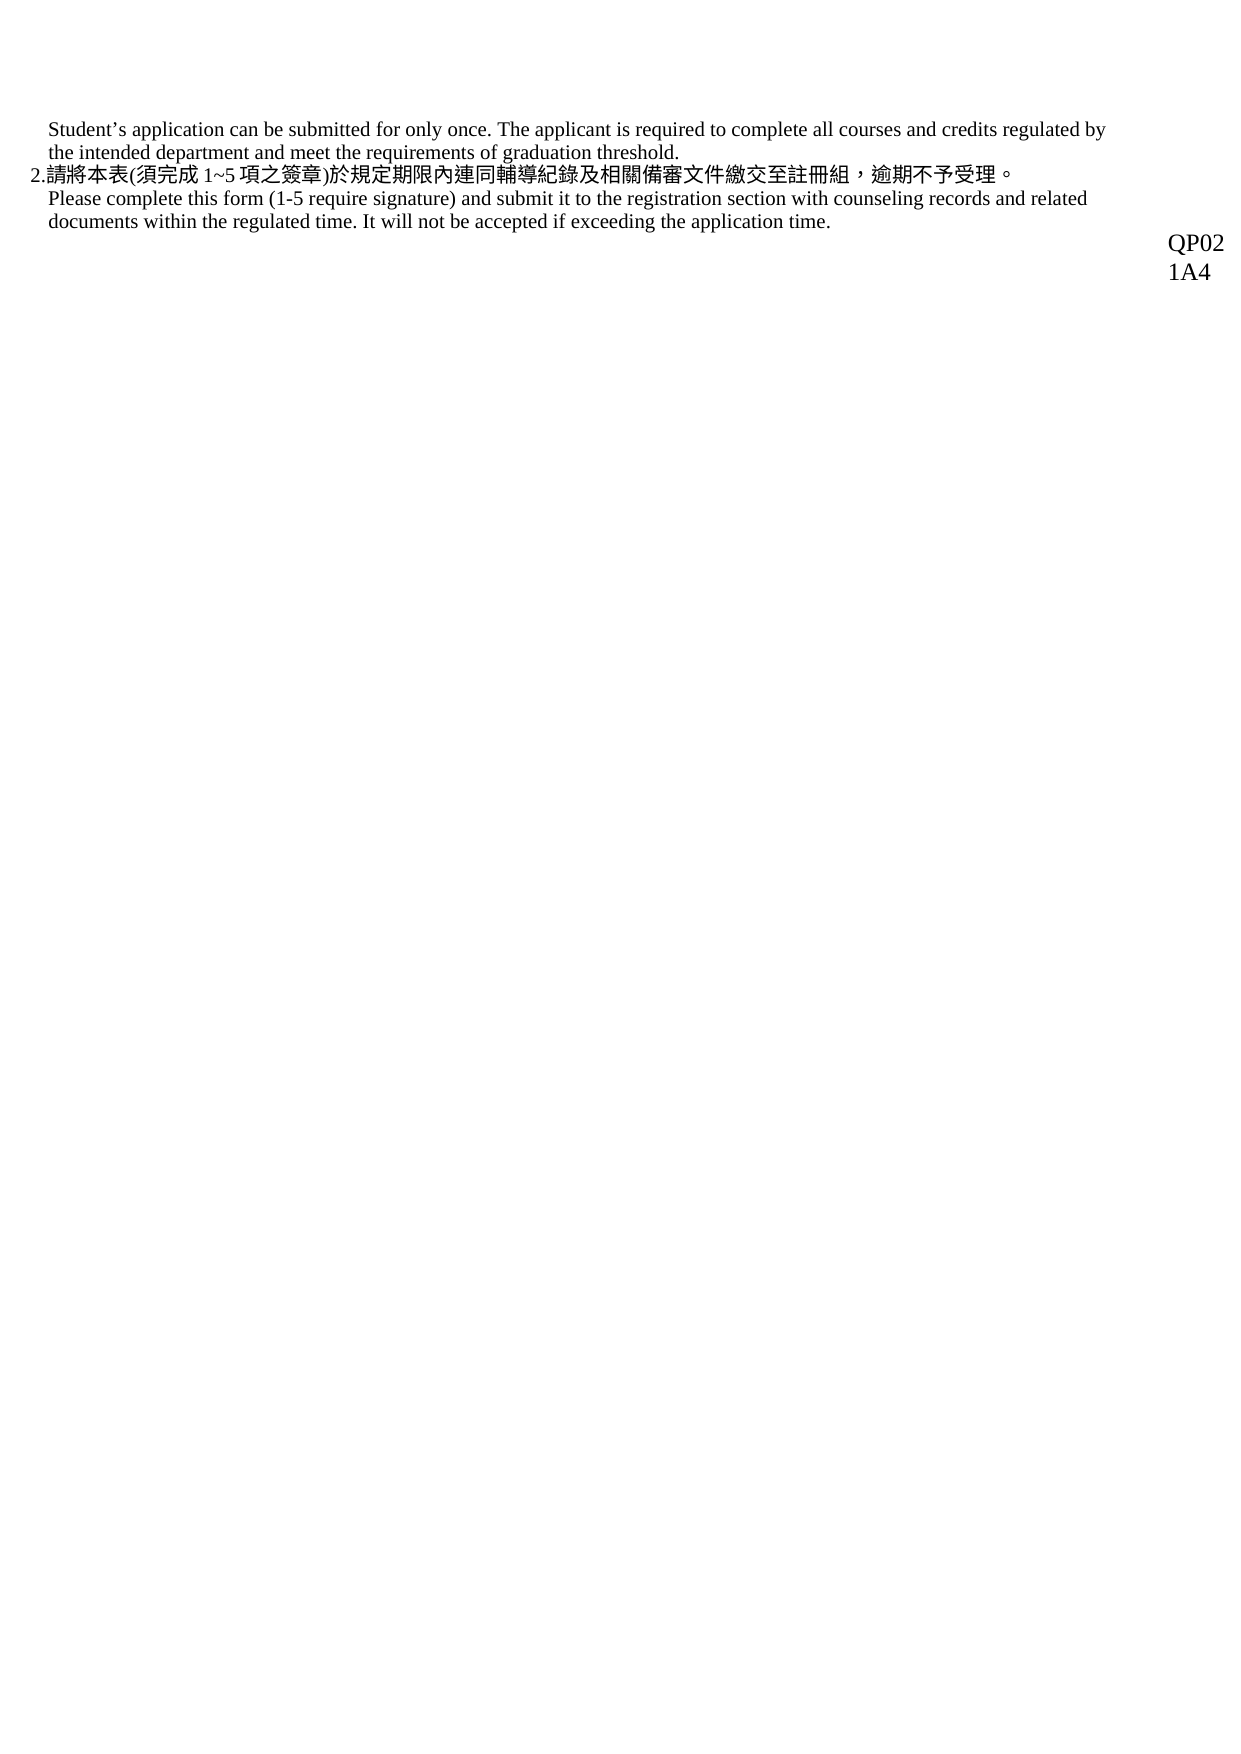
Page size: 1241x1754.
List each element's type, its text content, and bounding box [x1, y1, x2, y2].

table_header 備註(Note)： 1.學生轉科組，以一次為限，且須修滿轉入科規定科目及學分及符合轉入科畢業門檻，方得畢業。 Student’s application can be submitted for only once. The applicant is required to complete all courses and credits regulated by the intended department and meet the requirements of graduation threshold. 2.請將本表(須完成1~5項之簽章)於規定期限內連同輔導紀錄及相關備審文件繳交至註冊組，逾期不予受理。 Please complete this form (1-5 require signature) and submit it to the registration section with counseling records and related documents within the regulated time. It will not be accepted if exceeding the application time. [1153, 221, 1240, 407]
table_header 備註(Note)： 1.學生轉科組，以一次為限，且須修滿轉入科規定科目及學分及符合轉入科畢業門檻，方得畢業。 Student’s application can be submitted for only once. The applicant is required to complete all courses and credits regulated by the intended department and meet the requirements of graduation threshold. 2.請將本表(須完成1~5項之簽章)於規定期限內連同輔導紀錄及相關備審文件繳交至註冊組，逾期不予受理。 Please complete this form (1-5 require signature) and submit it to the registration section with counseling records and related documents within the regulated time. It will not be accepted if exceeding the application time. [27, 118, 1111, 233]
